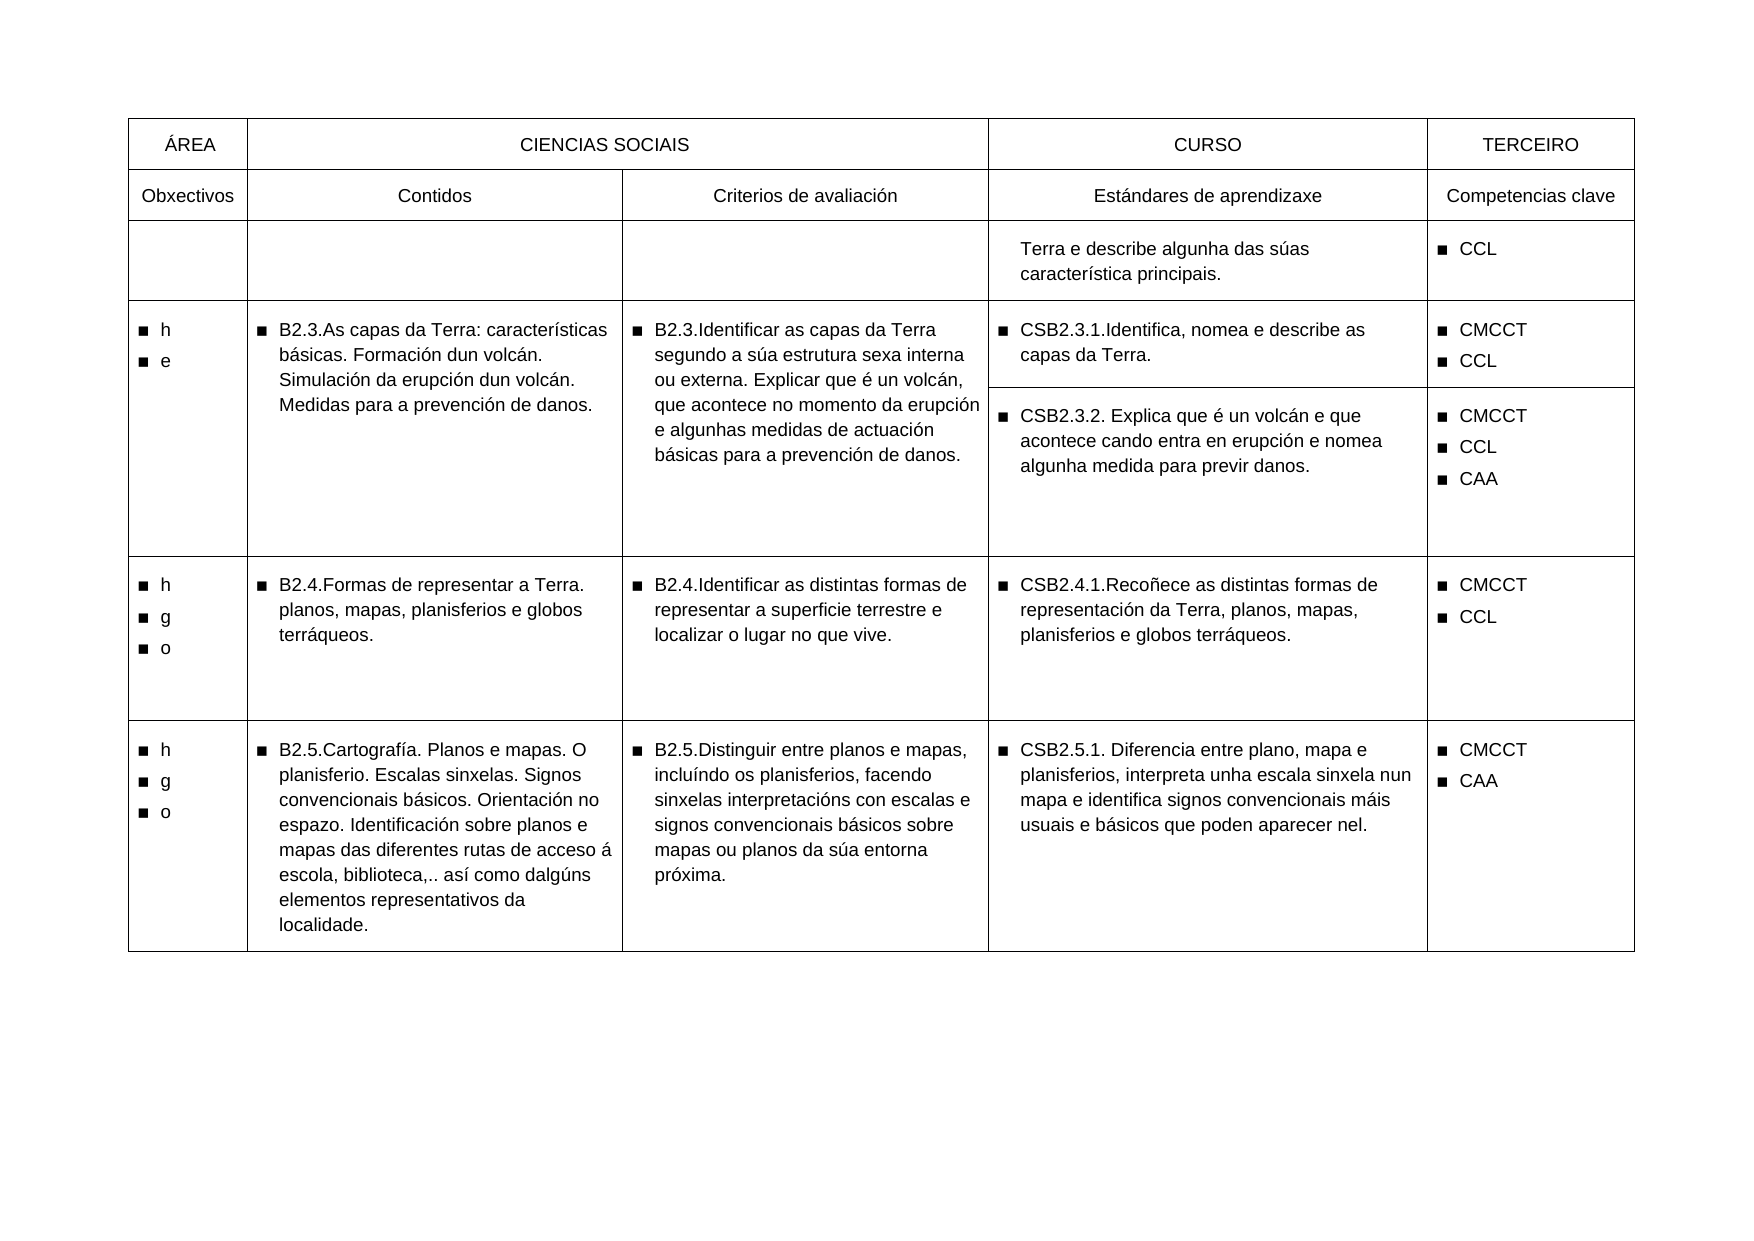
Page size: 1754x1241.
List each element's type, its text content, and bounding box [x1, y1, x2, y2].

table_cell [129, 221, 247, 300]
table_cell h g o [129, 721, 247, 951]
table_cell h g o [129, 557, 247, 720]
table_cell B2.5.Distinguir entre planos e mapas, incluíndo os planisferios, facendo sinxelas interpretacións con escalas e signos convencionais básicos sobre mapas ou planos da súa entorna próxima. [623, 721, 988, 951]
table_cell CSB2.3.1.Identifica, nomea e describe as capas da Terra. [989, 301, 1427, 387]
table_cell Terra e describe algunha das súas característica principais. [989, 221, 1427, 300]
table_cell [623, 221, 988, 300]
table_cell CSB2.3.2. Explica que é un volcán e que acontece cando entra en erupción e nomea algunha medida para previr danos. [989, 388, 1427, 556]
table_cell CMCCT CCL [1428, 301, 1634, 387]
table_cell CMCCT CCL CAA [1428, 388, 1634, 556]
table_cell CSB2.4.1.Recoñece as distintas formas de representación da Terra, planos, mapas, planisferios e globos terráqueos. [989, 557, 1427, 720]
table_header CURSO [989, 119, 1427, 169]
table_cell B2.4.Identificar as distintas formas de representar a superficie terrestre e localizar o lugar no que vive. [623, 557, 988, 720]
table_cell Obxectivos [129, 170, 247, 220]
table_cell CSB2.5.1. Diferencia entre plano, mapa e planisferios, interpreta unha escala sinxela nun mapa e identifica signos convencionais máis usuais e básicos que poden aparecer nel. [989, 721, 1427, 951]
table_header TERCEIRO [1428, 119, 1634, 169]
table_cell h e [129, 301, 247, 556]
table_cell B2.3.As capas da Terra: características básicas. Formación dun volcán. Simulación da erupción dun volcán. Medidas para a prevención de danos. [248, 301, 622, 556]
table_cell Estándares de aprendizaxe [989, 170, 1427, 220]
table_cell CMCCT CCL [1428, 557, 1634, 720]
table_cell Contidos [248, 170, 622, 220]
table_header ÁREA [129, 119, 247, 169]
table_cell B2.5.Cartografía. Planos e mapas. O planisferio. Escalas sinxelas. Signos convencionais básicos. Orientación no espazo. Identificación sobre planos e mapas das diferentes rutas de acceso á escola, biblioteca,.. así como dalgúns elementos representativos da localidade. [248, 721, 622, 951]
table_header CIENCIAS SOCIAIS [248, 119, 988, 169]
table_cell CMCCT CCL [1428, 221, 1634, 300]
table_cell CMCCT CAA [1428, 721, 1634, 951]
table_cell [248, 221, 622, 300]
table_cell Criterios de avaliación [623, 170, 988, 220]
table_cell Competencias clave [1428, 170, 1634, 220]
table_cell B2.4.Formas de representar a Terra. planos, mapas, planisferios e globos terráqueos. [248, 557, 622, 720]
table_cell B2.3.Identificar as capas da Terra segundo a súa estrutura sexa interna ou externa. Explicar que é un volcán, que acontece no momento da erupción e algunhas medidas de actuación básicas para a prevención de danos. [623, 301, 988, 556]
